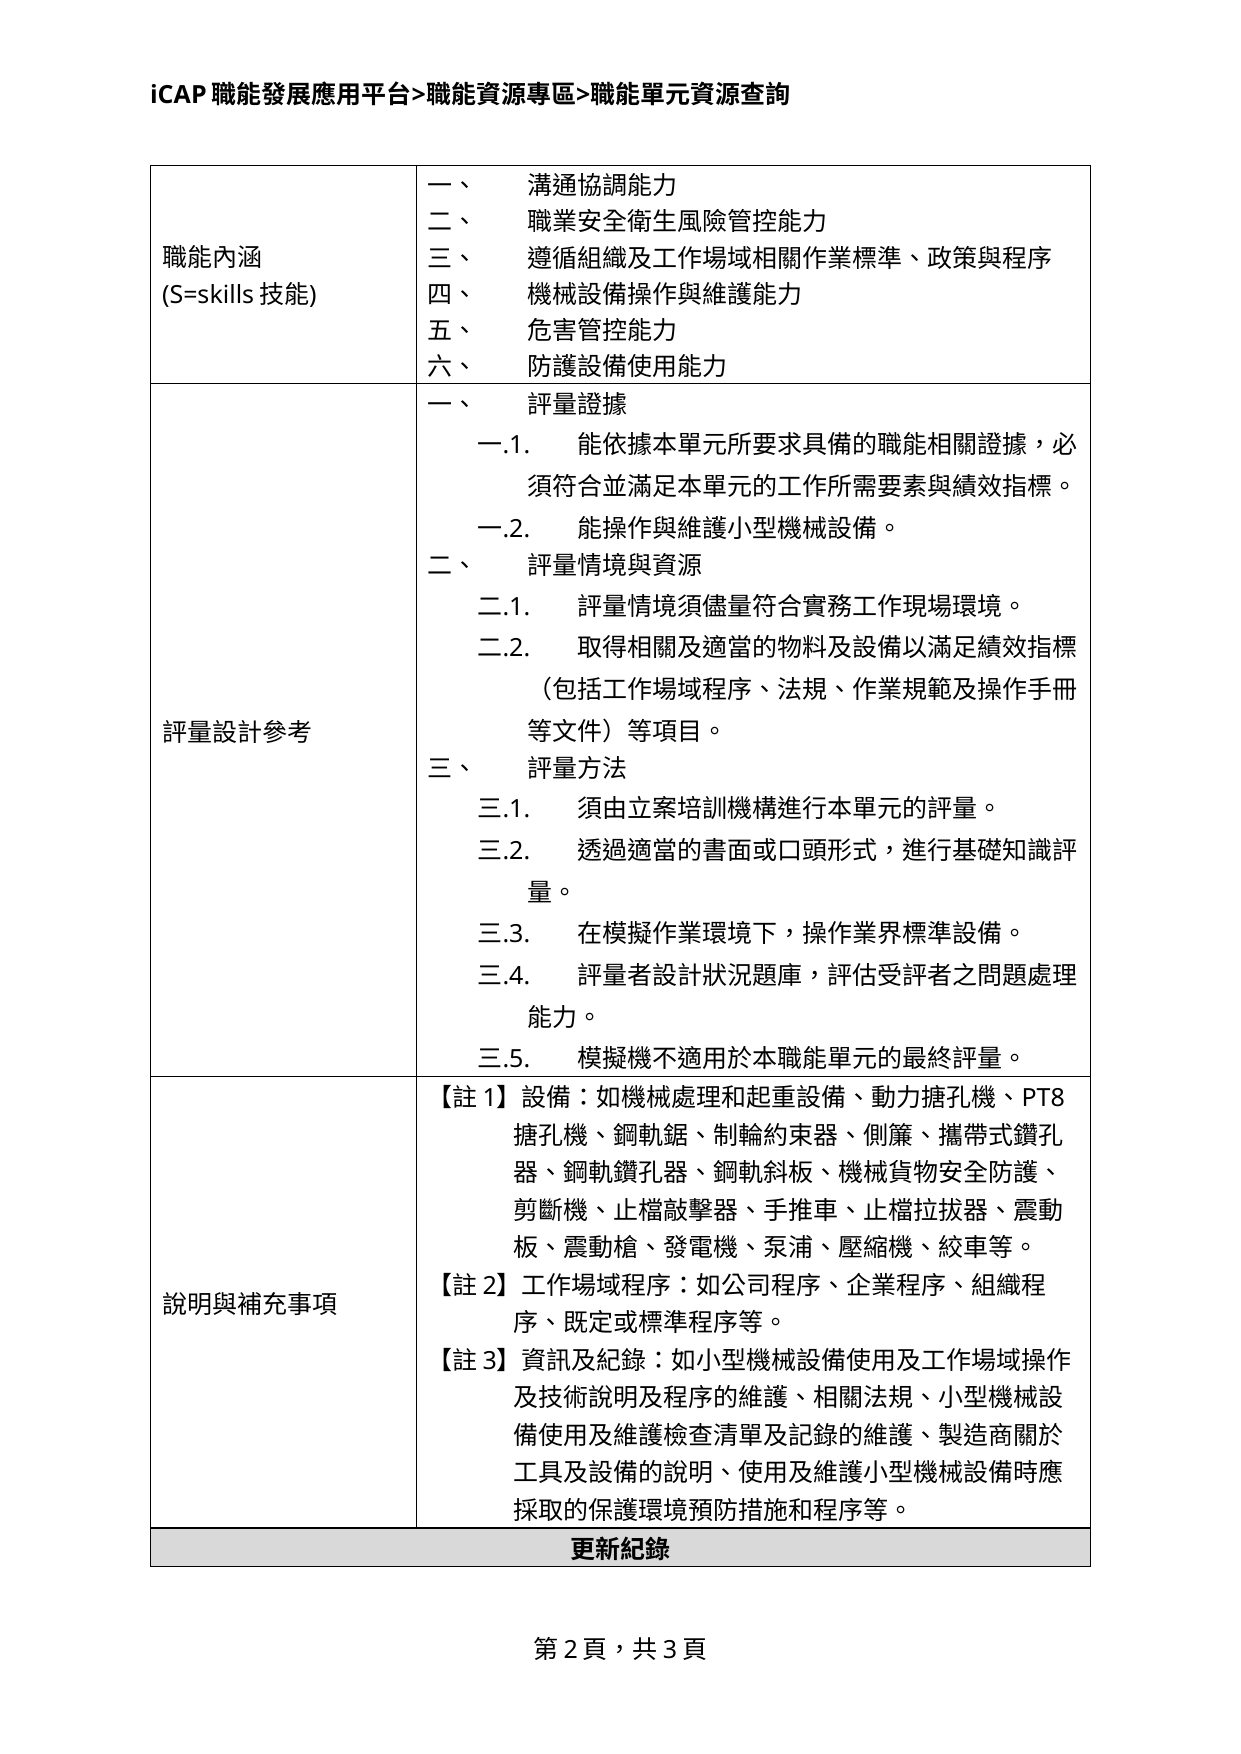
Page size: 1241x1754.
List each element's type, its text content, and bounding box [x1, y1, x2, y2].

table_cell 溝通協調能力 職業安全衛生風險管控能力 遵循組織及工作場域相關作業標準、政策與程序 機械設備操作與維護能力 危害管控能力 防護設備使用能力 [417, 166, 1090, 383]
table_cell 【註1】設備：如機械處理和起重設備、動力搪孔機、PT8 搪孔機、鋼軌鋸、制輪約束器、側簾、攜帶式鑽孔器、鋼軌鑽孔器、鋼軌斜板、機械貨物安全防護、剪斷機、止檔敲擊器、手推車、止檔拉拔器、震動板、震動槍、發電機、泵浦、壓縮機、絞車等。 【註2】工作場域程序：如公司程序、企業程序、組織程序、既定或標準程序等。 【註3】資訊及紀錄：如小型機械設備使用及工作場域操作及技術說明及程序的維護、相關法規、小型機械設備使用及維護檢查清單及記錄的維護、製造商關於工具及設備的說明、使用及維護小型機械設備時應採取的保護環境預防措施和程序等。 [417, 1077, 1090, 1527]
table_cell 評量證據 能依據本單元所要求具備的職能相關證據，必須符合並滿足本單元的工作所需要素與績效指標。 能操作與維護小型機械設備。 評量情境與資源 評量情境須儘量符合實務工作現場環境。 取得相關及適當的物料及設備以滿足績效指標（包括工作場域程序、法規、作業規範及操作手冊等文件）等項目。 評量方法 須由立案培訓機構進行本單元的評量。 透過適當的書面或口頭形式，進行基礎知識評量。 在模擬作業環境下，操作業界標準設備。 評量者設計狀況題庫，評估受評者之問題處理能力。 模擬機不適用於本職能單元的最終評量。 [417, 384, 1090, 1076]
table_header 更新紀錄 [151, 1529, 1090, 1566]
table_cell 評量設計參考 [151, 384, 416, 1076]
table_cell 說明與補充事項 [151, 1077, 416, 1527]
table_cell 職能內涵 (S=skills技能) [151, 166, 416, 383]
